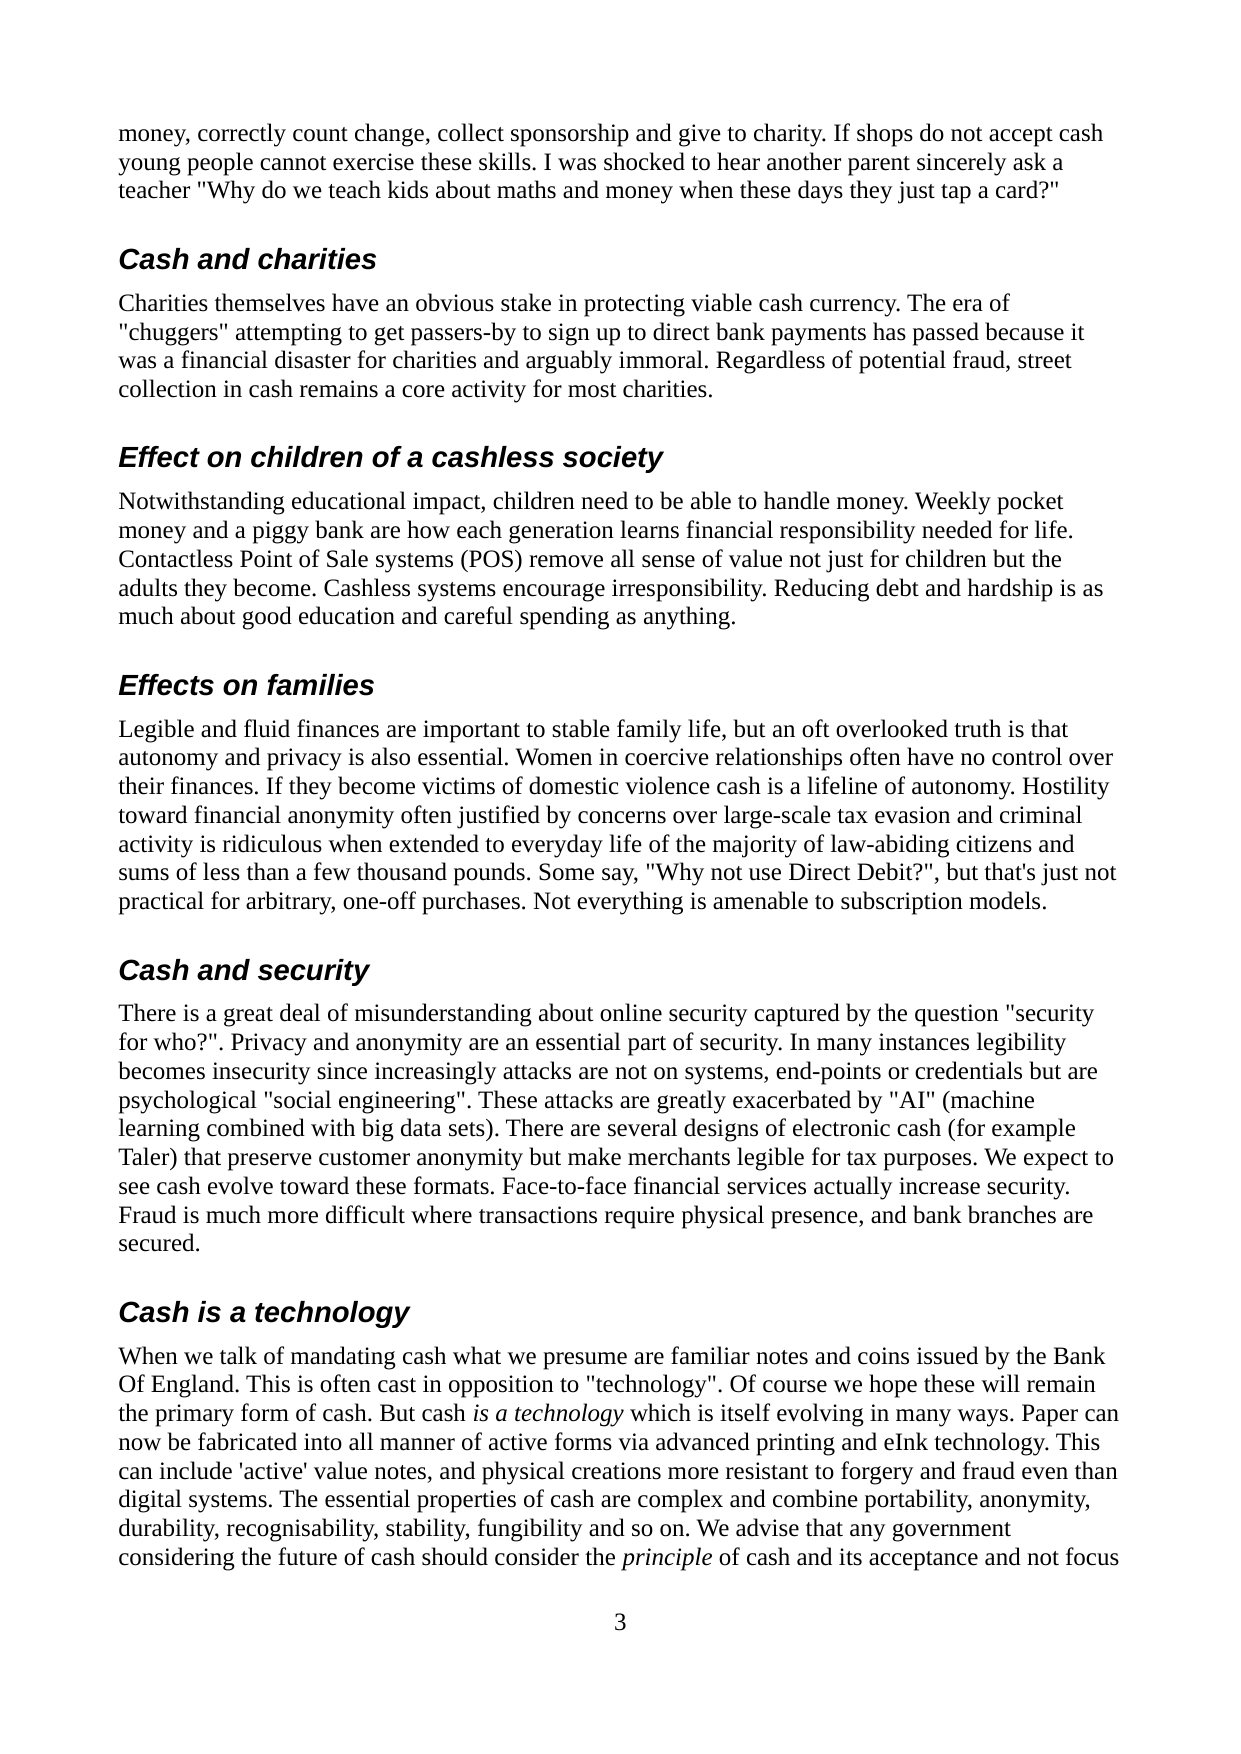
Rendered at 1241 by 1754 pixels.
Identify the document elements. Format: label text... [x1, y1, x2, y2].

text When we talk of mandating cash what we presume are familiar notes and coins issued by the Bank Of England. This is often cast in opposition to "technology". Of course we hope these will remain the primary form of cash. But cash is a technology which is itself evolving in many ways. Paper can now be fabricated into all manner of active forms via advanced printing and eInk technology. This can include 'active' value notes, and physical creations more resistant to forgery and fraud even than digital systems. The essential properties of cash are complex and combine portability, anonymity, durability, recognisability, stability, fungibility and so on. We advise that any government considering the future of cash should consider the principle of cash and its acceptance and not focus [118, 1341, 1122, 1571]
text money, correctly count change, collect sponsorship and give to charity. If shops do not accept cash young people cannot exercise these skills. I was shocked to hear another parent sincerely ask a teacher "Why do we teach kids about maths and money when these days they just tap a card?" [118, 118, 1122, 204]
text Charities themselves have an obvious stake in protecting viable cash currency. The era of "chuggers" attempting to get passers-by to sign up to direct bank payments has passed because it was a financial disaster for charities and arguably immoral. Regardless of potential fraud, street collection in cash remains a core activity for most charities. [118, 288, 1122, 403]
subtitle Cash and security [118, 952, 1122, 986]
subtitle Effect on children of a cashless society [118, 440, 1122, 474]
text There is a great deal of misunderstanding about online security captured by the question "security for who?". Privacy and anonymity are an essential part of security. In many instances legibility becomes insecurity since increasingly attacks are not on systems, end-points or credentials but are psychological "social engineering". These attacks are greatly exacerbated by "AI" (machine learning combined with big data sets). There are several designs of electronic cash (for example Taler) that preserve customer anonymity but make merchants legible for tax purposes. We expect to see cash evolve toward these formats. Face-to-face financial services actually increase security. Fraud is much more difficult where transactions require physical presence, and bank branches are secured. [118, 998, 1122, 1257]
text Notwithstanding educational impact, children need to be able to handle money. Weekly pocket money and a piggy bank are how each generation learns financial responsibility needed for life. Contactless Point of Sale systems (POS) remove all sense of value not just for children but the adults they become. Cashless systems encourage irresponsibility. Reducing debt and hardship is as much about good education and careful spending as anything. [118, 486, 1122, 630]
subtitle Cash is a technology [118, 1295, 1122, 1328]
subtitle Cash and charities [118, 242, 1122, 275]
subtitle Effects on families [118, 668, 1122, 701]
text Legible and fluid finances are important to stable family life, but an oft overlooked truth is that autonomy and privacy is also essential. Women in coercive relationships often have no control over their finances. If they become victims of domestic violence cash is a lifeline of autonomy. Hostility toward financial anonymity often justified by concerns over large-scale tax evasion and criminal activity is ridiculous when extended to everyday life of the majority of law-abiding citizens and sums of less than a few thousand pounds. Some say, "Why not use Direct Debit?", but that's just not practical for arbitrary, one-off purchases. Not everything is amenable to subscription models. [118, 714, 1122, 915]
